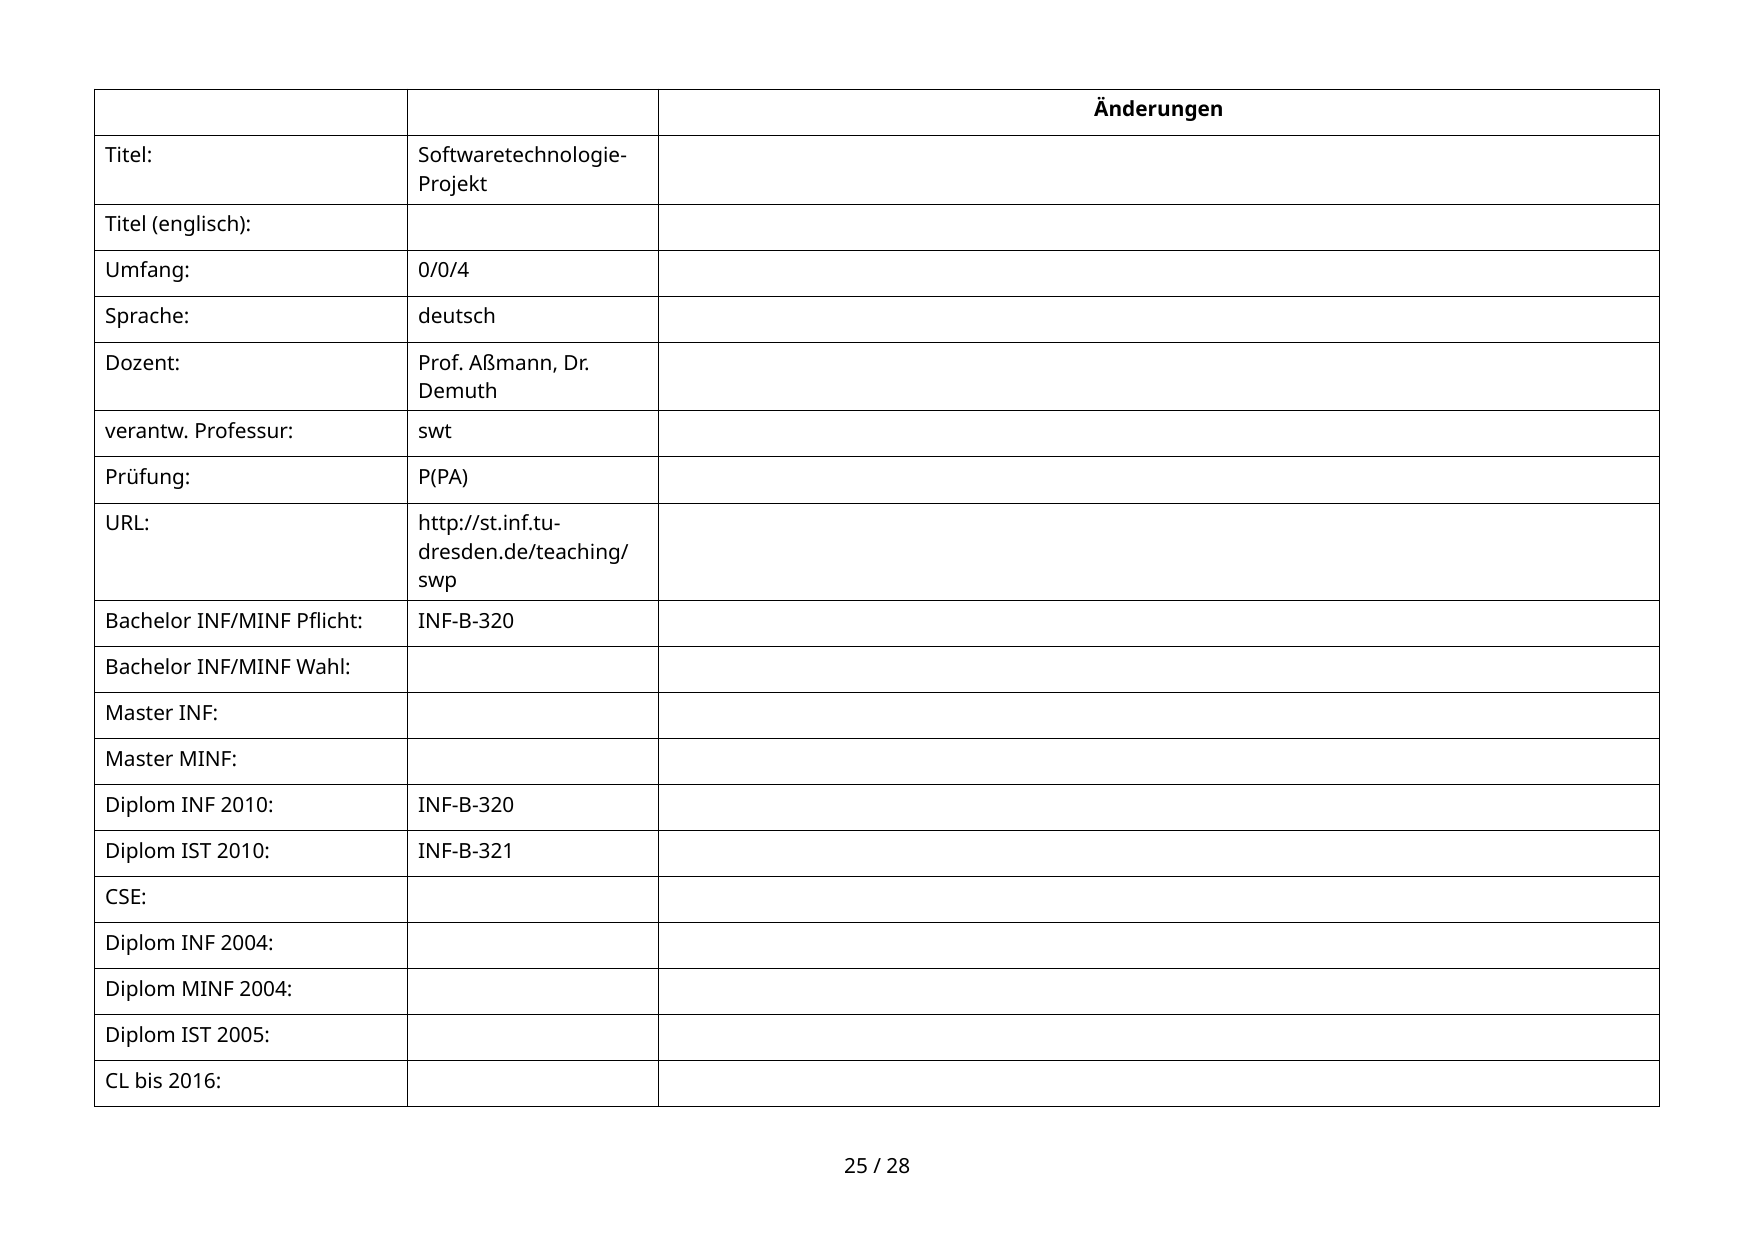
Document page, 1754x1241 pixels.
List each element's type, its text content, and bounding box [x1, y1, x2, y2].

table_cell Dozent: [95, 343, 407, 410]
table_cell Prüfung: [95, 457, 407, 502]
table_cell Master INF: [95, 693, 407, 738]
table_cell [408, 647, 658, 692]
table_cell Prof. Aßmann, Dr. Demuth [408, 343, 658, 410]
table_cell [659, 1061, 1659, 1106]
table_cell [659, 877, 1659, 922]
table_cell Diplom IST 2005: [95, 1015, 407, 1060]
table_cell [408, 205, 658, 249]
table_cell [659, 411, 1659, 456]
table_cell P(PA) [408, 457, 658, 502]
table_cell INF-B-320 [408, 785, 658, 830]
table_cell [659, 504, 1659, 600]
table_cell [408, 1061, 658, 1106]
table_cell [659, 601, 1659, 646]
table_cell [659, 251, 1659, 296]
table_header [95, 90, 407, 134]
table_cell [408, 739, 658, 784]
table_cell http://st.inf.tu-dresden.de/teaching/swp [408, 504, 658, 600]
table_cell Bachelor INF/MINF Pflicht: [95, 601, 407, 646]
table_cell Diplom IST 2010: [95, 831, 407, 876]
table_cell CL bis 2016: [95, 1061, 407, 1106]
table_cell Softwaretechnologie-Projekt [408, 136, 658, 203]
table_cell Umfang: [95, 251, 407, 296]
table_cell [659, 923, 1659, 968]
table_cell Bachelor INF/MINF Wahl: [95, 647, 407, 692]
table_cell [659, 969, 1659, 1014]
table_cell verantw. Professur: [95, 411, 407, 456]
table_cell [659, 785, 1659, 830]
table_cell [659, 136, 1659, 203]
table_cell Titel (englisch): [95, 205, 407, 249]
table_cell [408, 923, 658, 968]
table_cell URL: [95, 504, 407, 600]
table_cell [408, 1015, 658, 1060]
table_cell [659, 693, 1659, 738]
table_cell Titel: [95, 136, 407, 203]
table_cell [659, 831, 1659, 876]
table_cell INF-B-321 [408, 831, 658, 876]
table_cell [408, 693, 658, 738]
table_cell Sprache: [95, 297, 407, 342]
table_cell 0/0/4 [408, 251, 658, 296]
table_cell swt [408, 411, 658, 456]
table_header [408, 90, 658, 134]
table_cell [659, 297, 1659, 342]
table_cell [408, 969, 658, 1014]
table_cell [659, 343, 1659, 410]
table_header Änderungen [659, 90, 1659, 134]
table_cell [659, 739, 1659, 784]
table_cell INF-B-320 [408, 601, 658, 646]
table_cell deutsch [408, 297, 658, 342]
table_cell [659, 457, 1659, 502]
table_cell Diplom INF 2010: [95, 785, 407, 830]
table_cell Master MINF: [95, 739, 407, 784]
table_cell Diplom INF 2004: [95, 923, 407, 968]
table_cell [659, 205, 1659, 249]
table_cell Diplom MINF 2004: [95, 969, 407, 1014]
table_cell [659, 1015, 1659, 1060]
table_cell [659, 647, 1659, 692]
table_cell [408, 877, 658, 922]
table_cell CSE: [95, 877, 407, 922]
